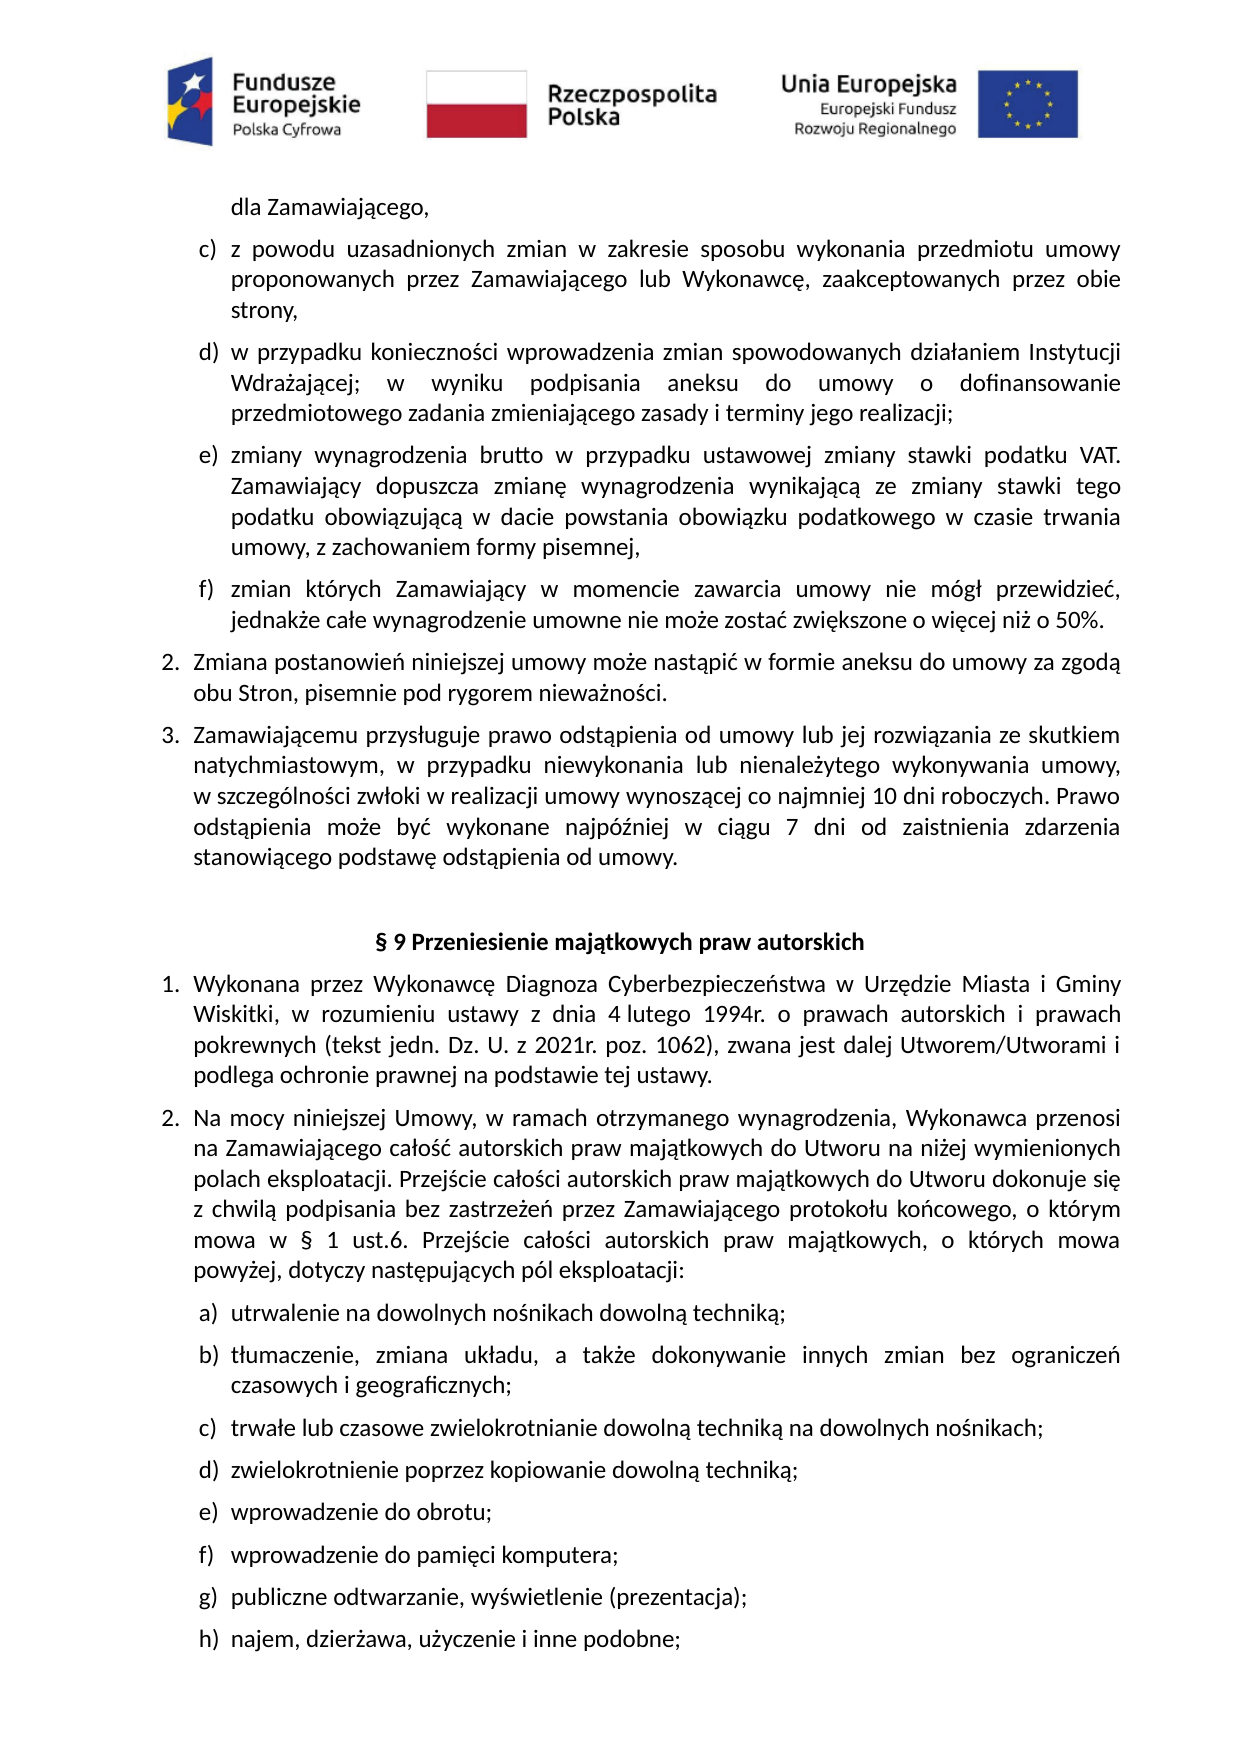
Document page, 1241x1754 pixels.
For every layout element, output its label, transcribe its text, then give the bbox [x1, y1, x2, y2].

list z powodu uzasadnionych zmian w zakresie sposobu wykonania przedmiotu umowy proponowanych przez Zamawiającego lub Wykonawcę, zaakceptowanych przez obie strony, [193, 233, 1122, 324]
text § 9 Przeniesienie majątkowych praw autorskich [118, 926, 1122, 956]
list zwielokrotnienie poprzez kopiowanie dowolną techniką; [193, 1454, 1122, 1485]
list najem, dzierżawa, użyczenie i inne podobne; [193, 1623, 1122, 1654]
list publiczne odtwarzanie, wyświetlenie (prezentacja); [193, 1581, 1122, 1612]
list tłumaczenie, zmiana układu, a także dokonywanie innych zmian bez ograniczeń czasowych i geograficznych; [193, 1339, 1122, 1400]
list wprowadzenie do obrotu; [193, 1497, 1122, 1527]
list w przypadku konieczności wprowadzenia zmian spowodowanych działaniem Instytucji Wdrażającej; w wyniku podpisania aneksu do umowy o dofinansowanie przedmiotowego zadania zmieniającego zasady i terminy jego realizacji; [193, 336, 1122, 428]
list trwałe lub czasowe zwielokrotnianie dowolną techniką na dowolnych nośnikach; [193, 1412, 1122, 1442]
list Na mocy niniejszej Umowy, w ramach otrzymanego wynagrodzenia, Wykonawca przenosi na Zamawiającego całość autorskich praw majątkowych do Utworu na niżej wymienionych polach eksploatacji. Przejście całości autorskich praw majątkowych do Utworu dokonuje się z chwilą podpisania bez zastrzeżeń przez Zamawiającego protokołu końcowego, o którym mowa w § 1 ust.6. Przejście całości autorskich praw majątkowych, o których mowa powyżej, dotyczy następujących pól eksploatacji: [156, 1102, 1122, 1285]
list zmiany wynagrodzenia brutto w przypadku ustawowej zmiany stawki podatku VAT. Zamawiający dopuszcza zmianę wynagrodzenia wynikającą ze zmiany stawki tego podatku obowiązującą w dacie powstania obowiązku podatkowego w czasie trwania umowy, z zachowaniem formy pisemnej, [193, 440, 1122, 562]
list dla Zamawiającego, [193, 191, 1122, 221]
list zmian których Zamawiający w momencie zawarcia umowy nie mógł przewidzieć, jednakże całe wynagrodzenie umowne nie może zostać zwiększone o więcej niż o 50%. [193, 573, 1122, 634]
list utrwalenie na dowolnych nośnikach dowolną techniką; [193, 1297, 1122, 1327]
list Zamawiającemu przysługuje prawo odstąpienia od umowy lub jej rozwiązania ze skutkiem natychmiastowym, w przypadku niewykonania lub nienależytego wykonywania umowy, w szczególności zwłoki w realizacji umowy wynoszącej co najmniej 10 dni roboczych. Prawo odstąpienia może być wykonane najpóźniej w ciągu 7 dni od zaistnienia zdarzenia stanowiącego podstawę odstąpienia od umowy. [156, 719, 1122, 872]
list wprowadzenie do pamięci komputera; [193, 1539, 1122, 1569]
list Zmiana postanowień niniejszej umowy może nastąpić w formie aneksu do umowy za zgodą obu Stron, pisemnie pod rygorem nieważności. [156, 646, 1122, 707]
list Wykonana przez Wykonawcę Diagnoza Cyberbezpieczeństwa w Urzędzie Miasta i Gminy Wiskitki, w rozumieniu ustawy z dnia 4 lutego 1994r. o prawach autorskich i prawach pokrewnych (tekst jedn. Dz. U. z 2021r. poz. 1062), zwana jest dalej Utworem/Utworami i podlega ochronie prawnej na podstawie tej ustawy. [156, 968, 1122, 1090]
